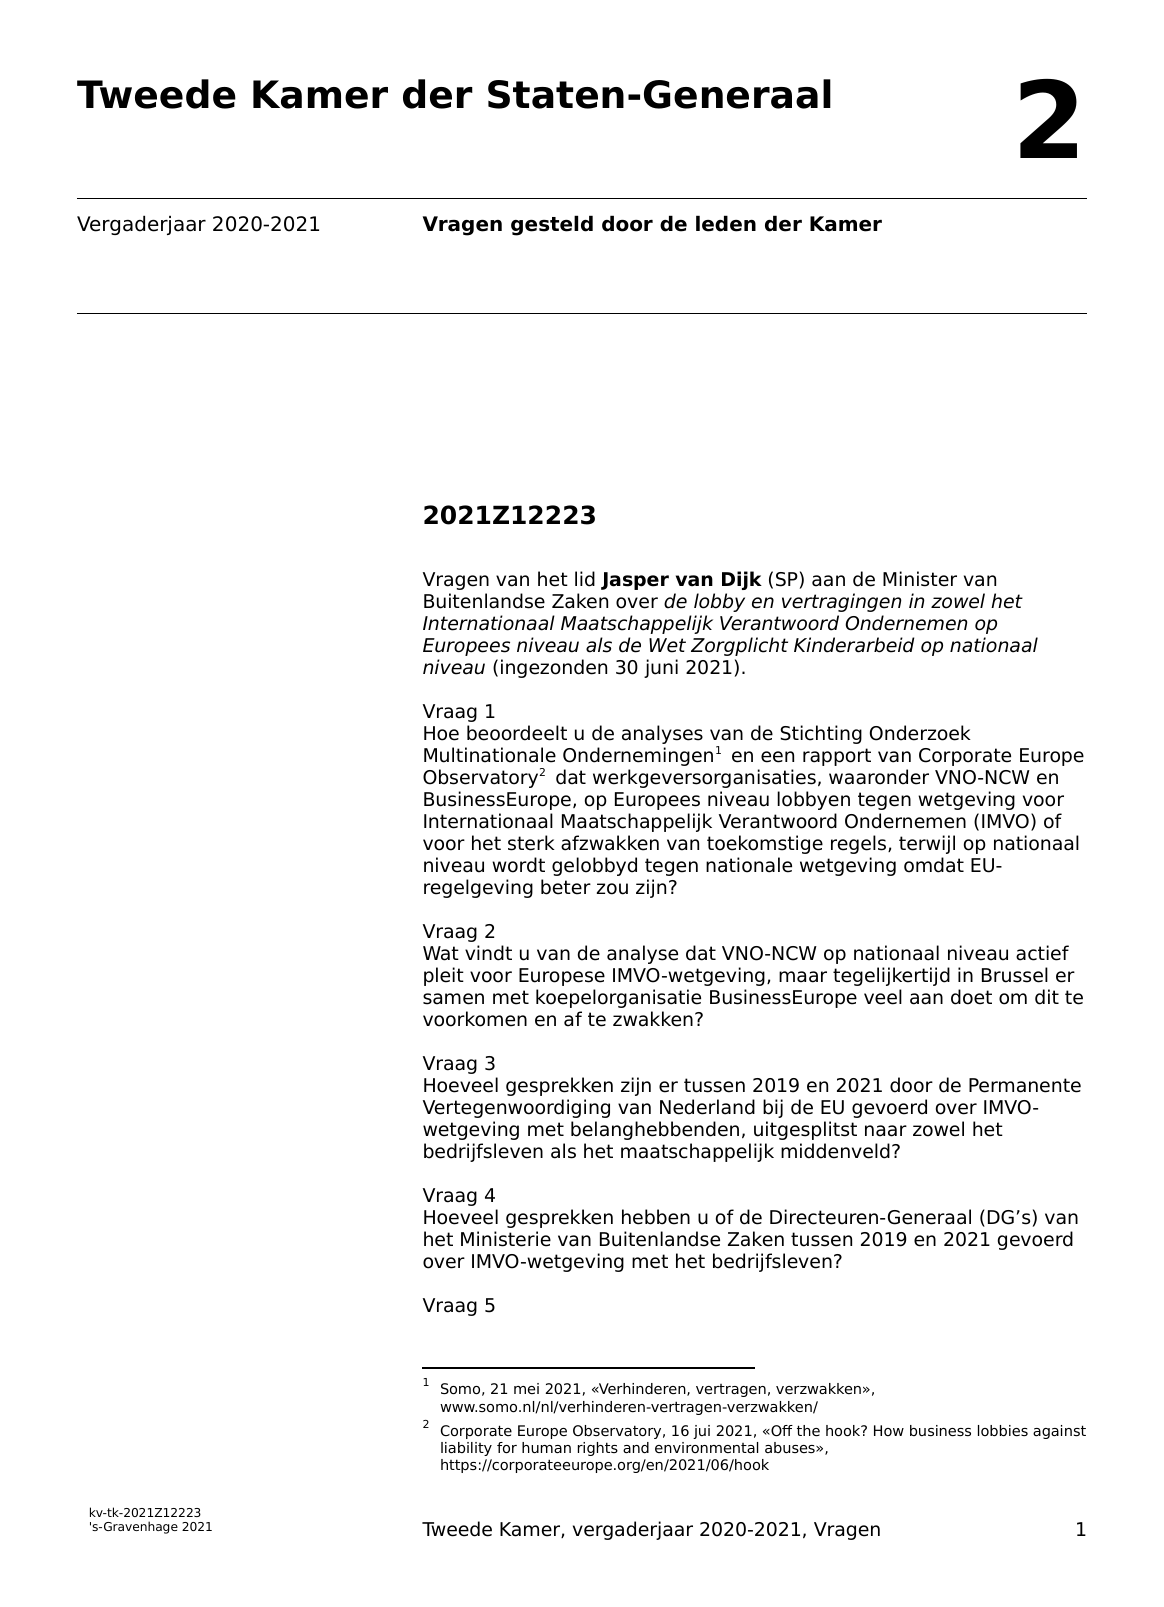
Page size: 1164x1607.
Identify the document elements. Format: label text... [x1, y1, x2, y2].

text 's-Gravenhage 2021 [88, 1520, 323, 1534]
text Vraag 5 [422, 1295, 1087, 1317]
text Vraag 4 [422, 1185, 1087, 1207]
text Vragen van het lid Jasper van Dijk (SP) aan de Minister van Buitenlandse Zaken over de lobby en vertragingen in zowel het Internationaal Maatschappelijk Verantwoord Ondernemen op Europees niveau als de Wet Zorgplicht Kinderarbeid op nationaal niveau (ingezonden 30 juni 2021). [422, 569, 1087, 679]
text Corporate Europe Observatory, 16 jui 2021, «Off the hook? How business lobbies against liability for human rights and environmental abuses», https://corporateeurope.org/en/2021/06/hook [422, 1418, 1087, 1474]
table_cell Vragen gesteld door de leden der Kamer [422, 199, 1087, 313]
text kv-tk-2021Z12223 [88, 1506, 323, 1520]
text Hoeveel gesprekken zijn er tussen 2019 en 2021 door de Permanente Vertegenwoordiging van Nederland bij de EU gevoerd over IMVO-wetgeving met belanghebbenden, uitgesplitst naar zowel het bedrijfsleven als het maatschappelijk middenveld? [422, 1075, 1087, 1163]
text 2021Z12223 [422, 501, 1087, 531]
text Vraag 1 [422, 701, 1087, 723]
table_header Tweede Kamer der Staten-Generaal [77, 59, 886, 198]
table_header 2 [886, 59, 1087, 198]
text Wat vindt u van de analyse dat VNO-NCW op nationaal niveau actief pleit voor Europese IMVO-wetgeving, maar tegelijkertijd in Brussel er samen met koepelorganisatie BusinessEurope veel aan doet om dit te voorkomen en af te zwakken? [422, 943, 1087, 1031]
text Somo, 21 mei 2021, «Verhinderen, vertragen, verzwakken», www.somo.nl/nl/verhinderen-vertragen-verzwakken/ [422, 1377, 1087, 1416]
text Hoe beoordeelt u de analyses van de Stichting Onderzoek Multinationale Ondernemingen en een rapport van Corporate Europe Observatory dat werkgeversorganisaties, waaronder VNO-NCW en BusinessEurope, op Europees niveau lobbyen tegen wetgeving voor Internationaal Maatschappelijk Verantwoord Ondernemen (IMVO) of voor het sterk afzwakken van toekomstige regels, terwijl op nationaal niveau wordt gelobbyd tegen nationale wetgeving omdat EU-regelgeving beter zou zijn? [422, 723, 1087, 899]
table_cell Vergaderjaar 2020-2021 [77, 199, 422, 313]
text Hoeveel gesprekken hebben u of de Directeuren-Generaal (DG’s) van het Ministerie van Buitenlandse Zaken tussen 2019 en 2021 gevoerd over IMVO-wetgeving met het bedrijfsleven? [422, 1207, 1087, 1273]
text Vraag 2 [422, 921, 1087, 943]
text Vraag 3 [422, 1053, 1087, 1075]
